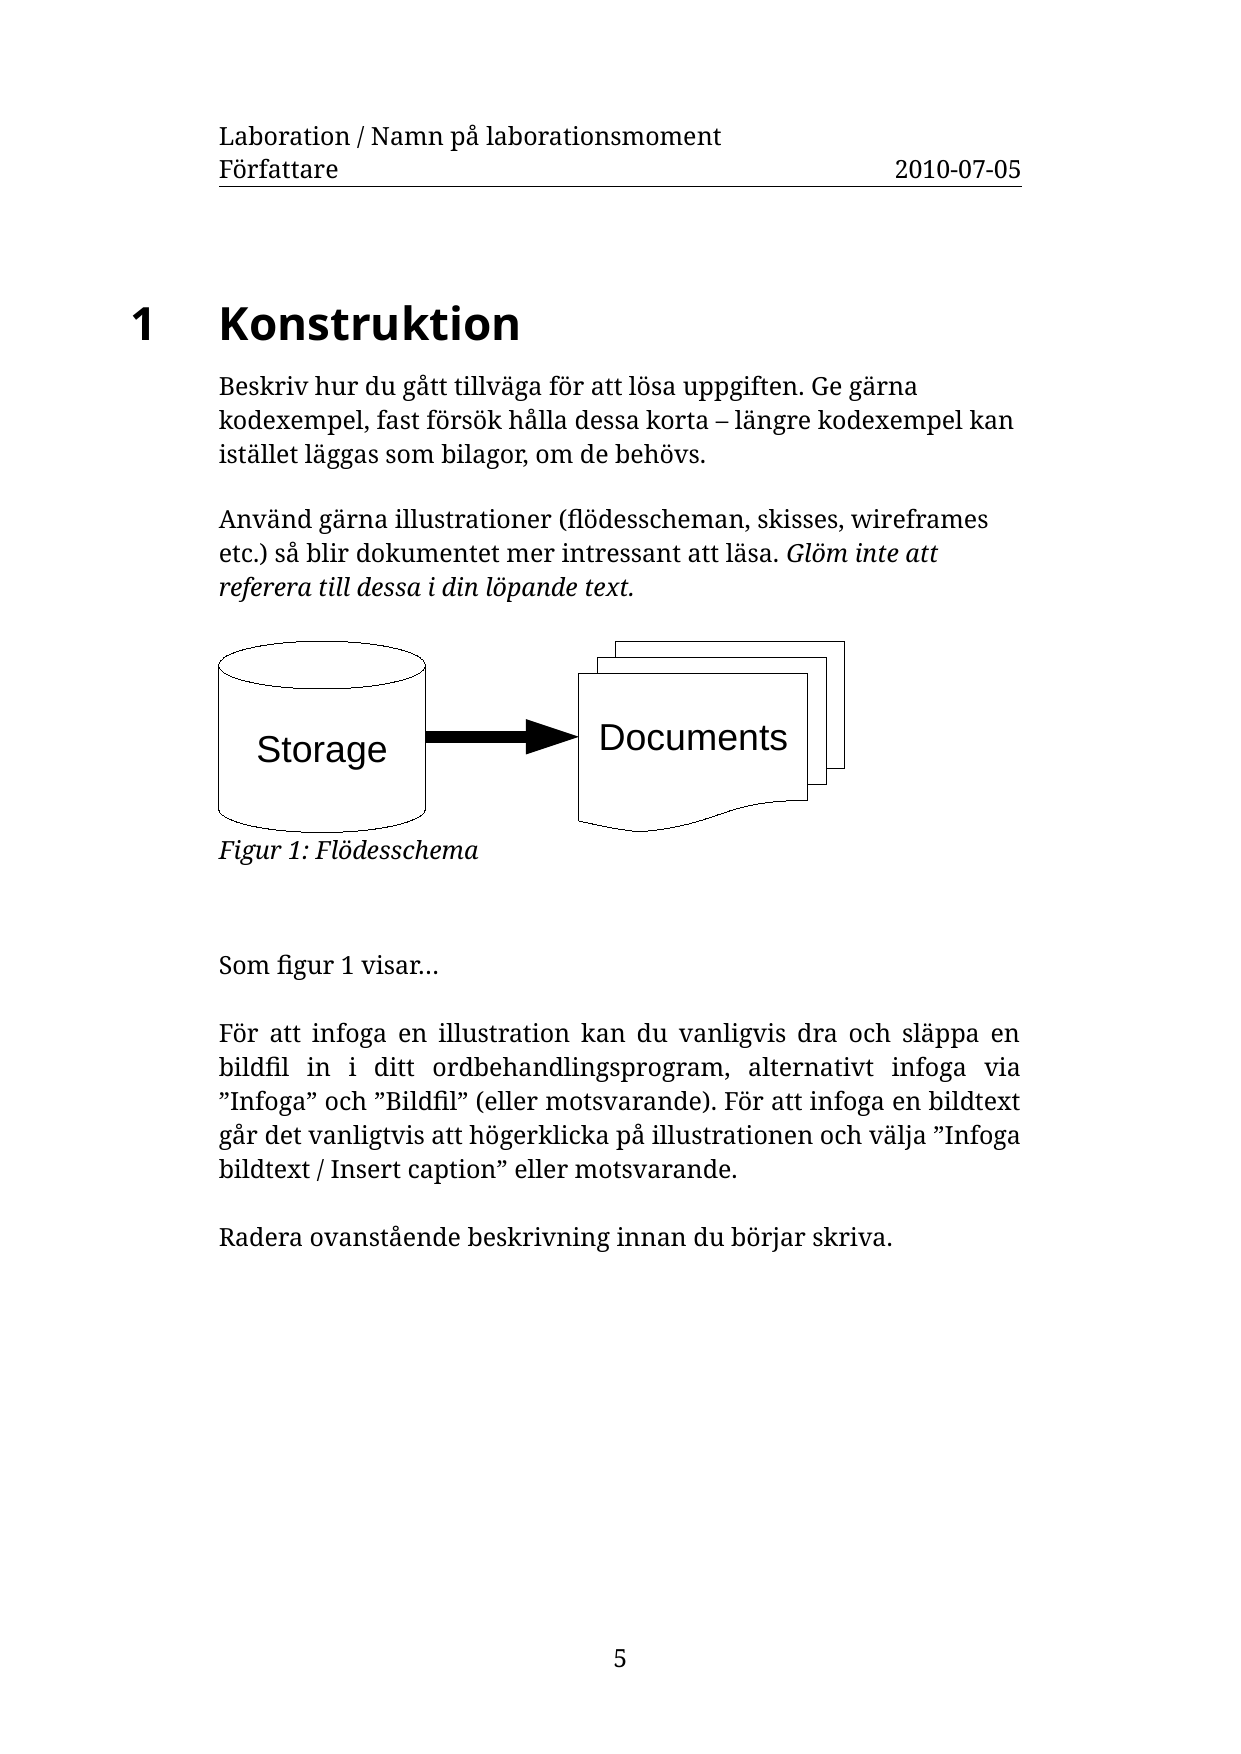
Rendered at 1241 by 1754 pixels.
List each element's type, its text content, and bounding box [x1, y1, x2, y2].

text Beskriv hur du gått tillväga för att lösa uppgiften. Ge gärna kodexempel, fast försök hålla dessa korta – längre kodexempel kan istället läggas som bilagor, om de behövs. [218, 369, 1022, 471]
text Radera ovanstående beskrivning innan du börjar skriva. [218, 1220, 1022, 1254]
text För att infoga en illustration kan du vanligvis dra och släppa en bildfil in i ditt ordbehandlingsprogram, alternativt infoga via ”Infoga” och ”Bildfil” (eller motsvarande). För att infoga en bildtext går det vanligtvis att högerklicka på illustrationen och välja ”Infoga bildtext / Insert caption” eller motsvarande. [218, 1016, 1022, 1186]
subtitle Konstruktion [130, 291, 1022, 353]
text Figur 1: Flödesschema [218, 738, 845, 867]
text Figur 1: Flödesschema [416, 654, 615, 736]
text Som figur 1 visar… [218, 947, 1022, 981]
text Använd gärna illustrationer (flödesscheman, skisses, wireframes etc.) så blir dokumentet mer intressant att läsa. Glöm inte att referera till dessa i din löpande text. [218, 502, 1022, 604]
